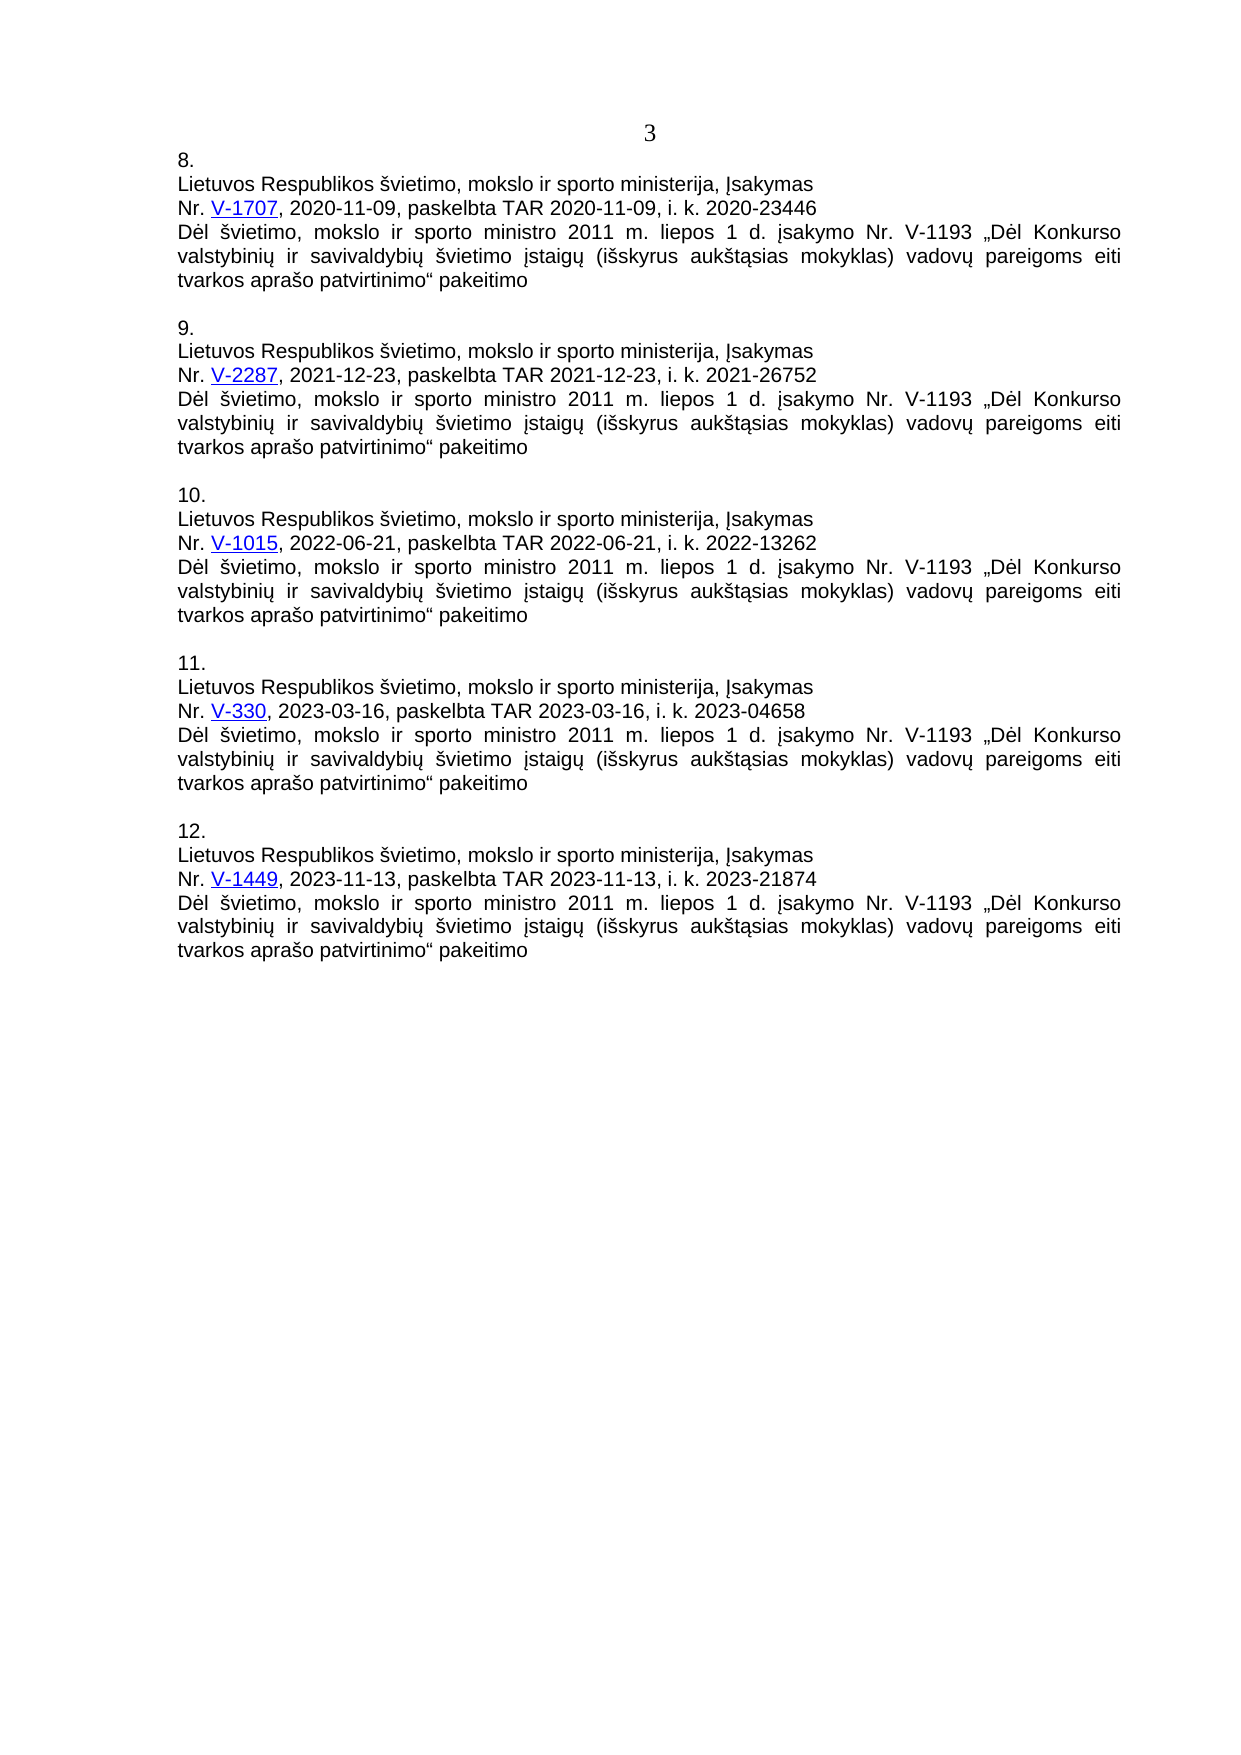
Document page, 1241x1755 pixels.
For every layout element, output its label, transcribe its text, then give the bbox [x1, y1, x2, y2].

text Lietuvos Respublikos švietimo, mokslo ir sporto ministerija, Įsakymas [177, 842, 1122, 866]
text 11. [177, 651, 1122, 675]
text Lietuvos Respublikos švietimo, mokslo ir sporto ministerija, Įsakymas [177, 675, 1122, 699]
text Nr. V-330, 2023-03-16, paskelbta TAR 2023-03-16, i. k. 2023-04658 [177, 699, 1122, 723]
text Nr. V-2287, 2021-12-23, paskelbta TAR 2021-12-23, i. k. 2021-26752 [177, 363, 1122, 387]
text Dėl švietimo, mokslo ir sporto ministro 2011 m. liepos 1 d. įsakymo Nr. V-1193 „Dėl Konkurso valstybinių ir savivaldybių švietimo įstaigų (išskyrus aukštąsias mokyklas) vadovų pareigoms eiti tvarkos aprašo patvirtinimo“ pakeitimo [177, 387, 1122, 459]
text 8. [177, 148, 1122, 172]
text 9. [177, 315, 1122, 339]
text Lietuvos Respublikos švietimo, mokslo ir sporto ministerija, Įsakymas [177, 172, 1122, 196]
text Nr. V-1707, 2020-11-09, paskelbta TAR 2020-11-09, i. k. 2020-23446 [177, 196, 1122, 219]
text Dėl švietimo, mokslo ir sporto ministro 2011 m. liepos 1 d. įsakymo Nr. V-1193 „Dėl Konkurso valstybinių ir savivaldybių švietimo įstaigų (išskyrus aukštąsias mokyklas) vadovų pareigoms eiti tvarkos aprašo patvirtinimo“ pakeitimo [177, 890, 1122, 962]
text Dėl švietimo, mokslo ir sporto ministro 2011 m. liepos 1 d. įsakymo Nr. V-1193 „Dėl Konkurso valstybinių ir savivaldybių švietimo įstaigų (išskyrus aukštąsias mokyklas) vadovų pareigoms eiti tvarkos aprašo patvirtinimo“ pakeitimo [177, 723, 1122, 794]
text Nr. V-1449, 2023-11-13, paskelbta TAR 2023-11-13, i. k. 2023-21874 [177, 866, 1122, 890]
text 12. [177, 818, 1122, 842]
text Nr. V-1015, 2022-06-21, paskelbta TAR 2022-06-21, i. k. 2022-13262 [177, 531, 1122, 555]
text 10. [177, 483, 1122, 507]
text Lietuvos Respublikos švietimo, mokslo ir sporto ministerija, Įsakymas [177, 339, 1122, 363]
text Dėl švietimo, mokslo ir sporto ministro 2011 m. liepos 1 d. įsakymo Nr. V-1193 „Dėl Konkurso valstybinių ir savivaldybių švietimo įstaigų (išskyrus aukštąsias mokyklas) vadovų pareigoms eiti tvarkos aprašo patvirtinimo“ pakeitimo [177, 219, 1122, 291]
text Dėl švietimo, mokslo ir sporto ministro 2011 m. liepos 1 d. įsakymo Nr. V-1193 „Dėl Konkurso valstybinių ir savivaldybių švietimo įstaigų (išskyrus aukštąsias mokyklas) vadovų pareigoms eiti tvarkos aprašo patvirtinimo“ pakeitimo [177, 555, 1122, 627]
text Lietuvos Respublikos švietimo, mokslo ir sporto ministerija, Įsakymas [177, 507, 1122, 531]
